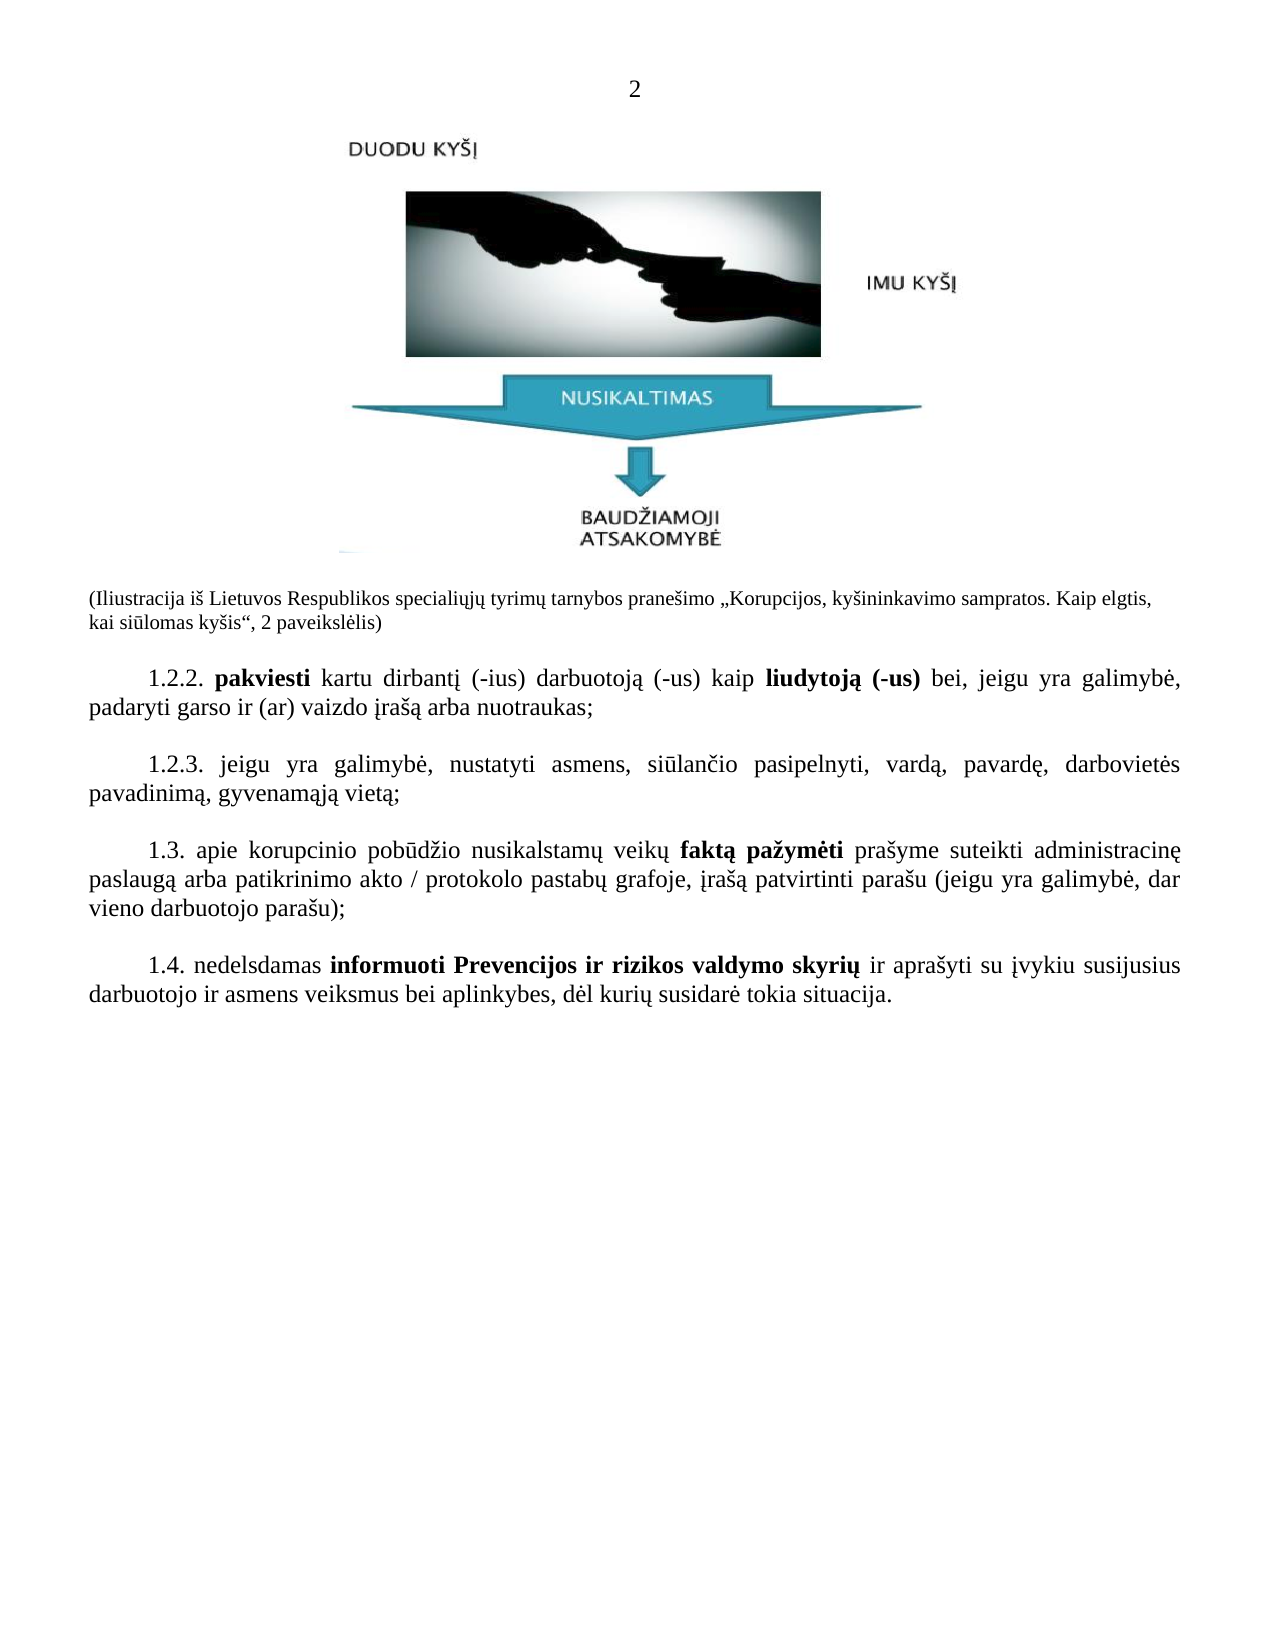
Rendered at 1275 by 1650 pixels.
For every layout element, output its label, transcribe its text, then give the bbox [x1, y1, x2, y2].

text 1.3. apie korupcinio pobūdžio nusikalstamų veikų faktą pažymėti prašyme suteikti administracinę paslaugą arba patikrinimo akto / protokolo pastabų grafoje, įrašą patvirtinti parašu (jeigu yra galimybė, dar vieno darbuotojo parašu); [89, 836, 1181, 922]
text (Iliustracija iš Lietuvos Respublikos specialiųjų tyrimų tarnybos pranešimo „Korupcijos, kyšininkavimo sampratos. Kaip elgtis, kai siūlomas kyšis“, 2 paveikslėlis) [89, 586, 1181, 634]
text 1.2.2. pakviesti kartu dirbantį (-ius) darbuotoją (-us) kaip liudytoją (-us) bei, jeigu yra galimybė, padaryti garso ir (ar) vaizdo įrašą arba nuotraukas; [89, 663, 1181, 721]
text 1.4. nedelsdamas informuoti Prevencijos ir rizikos valdymo skyrių ir aprašyti su įvykiu susijusius darbuotojo ir asmens veiksmus bei aplinkybes, dėl kurių susidarė tokia situacija. [89, 951, 1181, 1008]
text 1.2.3. jeigu yra galimybė, nustatyti asmens, siūlančio pasipelnyti, vardą, pavardę, darbovietės pavadinimą, gyvenamąją vietą; [89, 749, 1181, 807]
